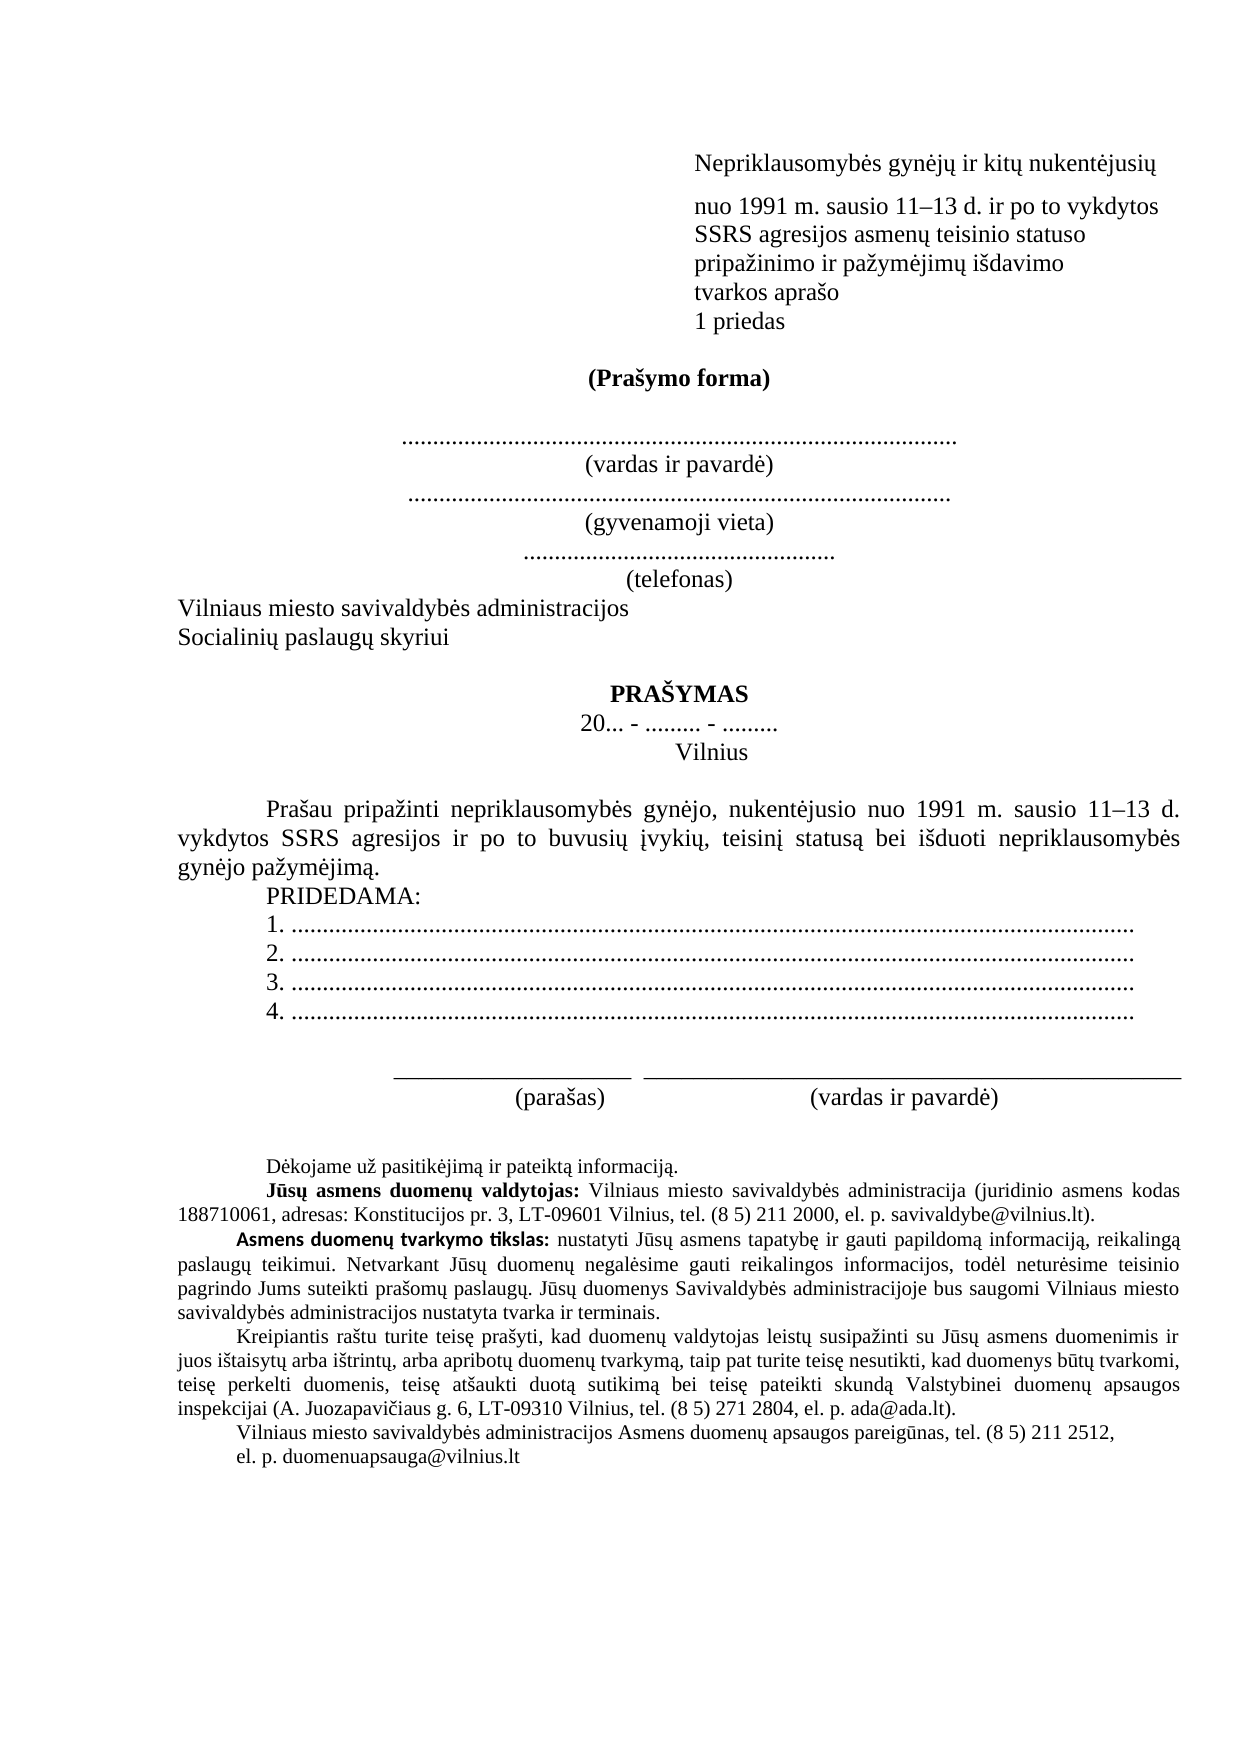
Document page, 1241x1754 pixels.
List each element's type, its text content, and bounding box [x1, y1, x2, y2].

text 20... - ......... - ......... [177, 708, 1181, 737]
text 1 priedas [694, 306, 1181, 334]
text SSRS agresijos asmenų teisinio statuso [694, 219, 1181, 248]
text Kreipiantis raštu turite teisę prašyti, kad duomenų valdytojas leistų susipažinti su Jūsų asmens duomenimis ir juos ištaisytų arba ištrintų, arba apribotų duomenų tvarkymą, taip pat turite teisę nesutikti, kad duomenys būtų tvarkomi, teisę perkelti duomenis, teisę atšaukti duotą sutikimą bei teisę pateikti skundą Valstybinei duomenų apsaugos inspekcijai (A. Juozapavičiaus g. 6, LT-09310 Vilnius, tel. (8 5) 271 2804, el. p. ada@ada.lt). [177, 1324, 1181, 1420]
text ....................................................................................... [177, 478, 1181, 507]
text PRIDEDAMA: [177, 881, 1181, 909]
text .................................................. [177, 536, 1181, 564]
text 1. ....................................................................................................................................... [177, 909, 1181, 938]
text ___________________ ___________________________________________ [177, 1053, 1181, 1082]
text PRAŠYMAS [177, 679, 1181, 708]
text (telefonas) [177, 564, 1181, 593]
text (Prašymo forma) [177, 363, 1181, 392]
text (gyvenamoji vieta) [177, 507, 1181, 536]
text Prašau pripažinti nepriklausomybės gynėjo, nukentėjusio nuo 1991 m. sausio 11–13 d. vykdytos SSRS agresijos ir po to buvusių įvykių, teisinį statusą bei išduoti nepriklausomybės gynėjo pažymėjimą. [177, 794, 1181, 881]
text Vilniaus miesto savivaldybės administracijos [177, 593, 1181, 622]
text Jūsų asmens duomenų valdytojas: Vilniaus miesto savivaldybės administracija (juridinio asmens kodas 188710061, adresas: Konstitucijos pr. 3, LT-09601 Vilnius, tel. (8 5) 211 2000, el. p. savivaldybe@vilnius.lt). [177, 1178, 1181, 1226]
text 4. ....................................................................................................................................... [177, 996, 1181, 1024]
text el. p. duomenuapsauga@vilnius.lt [177, 1444, 1181, 1468]
text 3. ....................................................................................................................................... [177, 967, 1181, 996]
text Dėkojame už pasitikėjimą ir pateiktą informaciją. [177, 1154, 1181, 1178]
text (parašas) (vardas ir pavardė) [177, 1082, 1181, 1111]
text pripažinimo ir pažymėjimų išdavimo [694, 248, 1181, 277]
text (vardas ir pavardė) [177, 449, 1181, 478]
text nuo 1991 m. sausio 11–13 d. ir po to vykdytos [694, 191, 1181, 219]
text Asmens duomenų tvarkymo tikslas: nustatyti Jūsų asmens tapatybę ir gauti papildomą informaciją, reikalingą paslaugų teikimui. Netvarkant Jūsų duomenų negalėsime gauti reikalingos informacijos, todėl neturėsime teisinio pagrindo Jums suteikti prašomų paslaugų. Jūsų duomenys Savivaldybės administracijoje bus saugomi Vilniaus miesto savivaldybės administracijos nustatyta tvarka ir terminais. [177, 1226, 1181, 1324]
text tvarkos aprašo [694, 277, 1181, 306]
text 2. ....................................................................................................................................... [177, 938, 1181, 967]
text Nepriklausomybės gynėjų ir kitų nukentėjusių [694, 148, 1181, 176]
text ......................................................................................... [177, 421, 1181, 449]
text Vilniaus miesto savivaldybės administracijos Asmens duomenų apsaugos pareigūnas, tel. (8 5) 211 2512, [177, 1420, 1181, 1444]
text Socialinių paslaugų skyriui [177, 622, 1181, 651]
text Vilnius [177, 737, 1181, 766]
